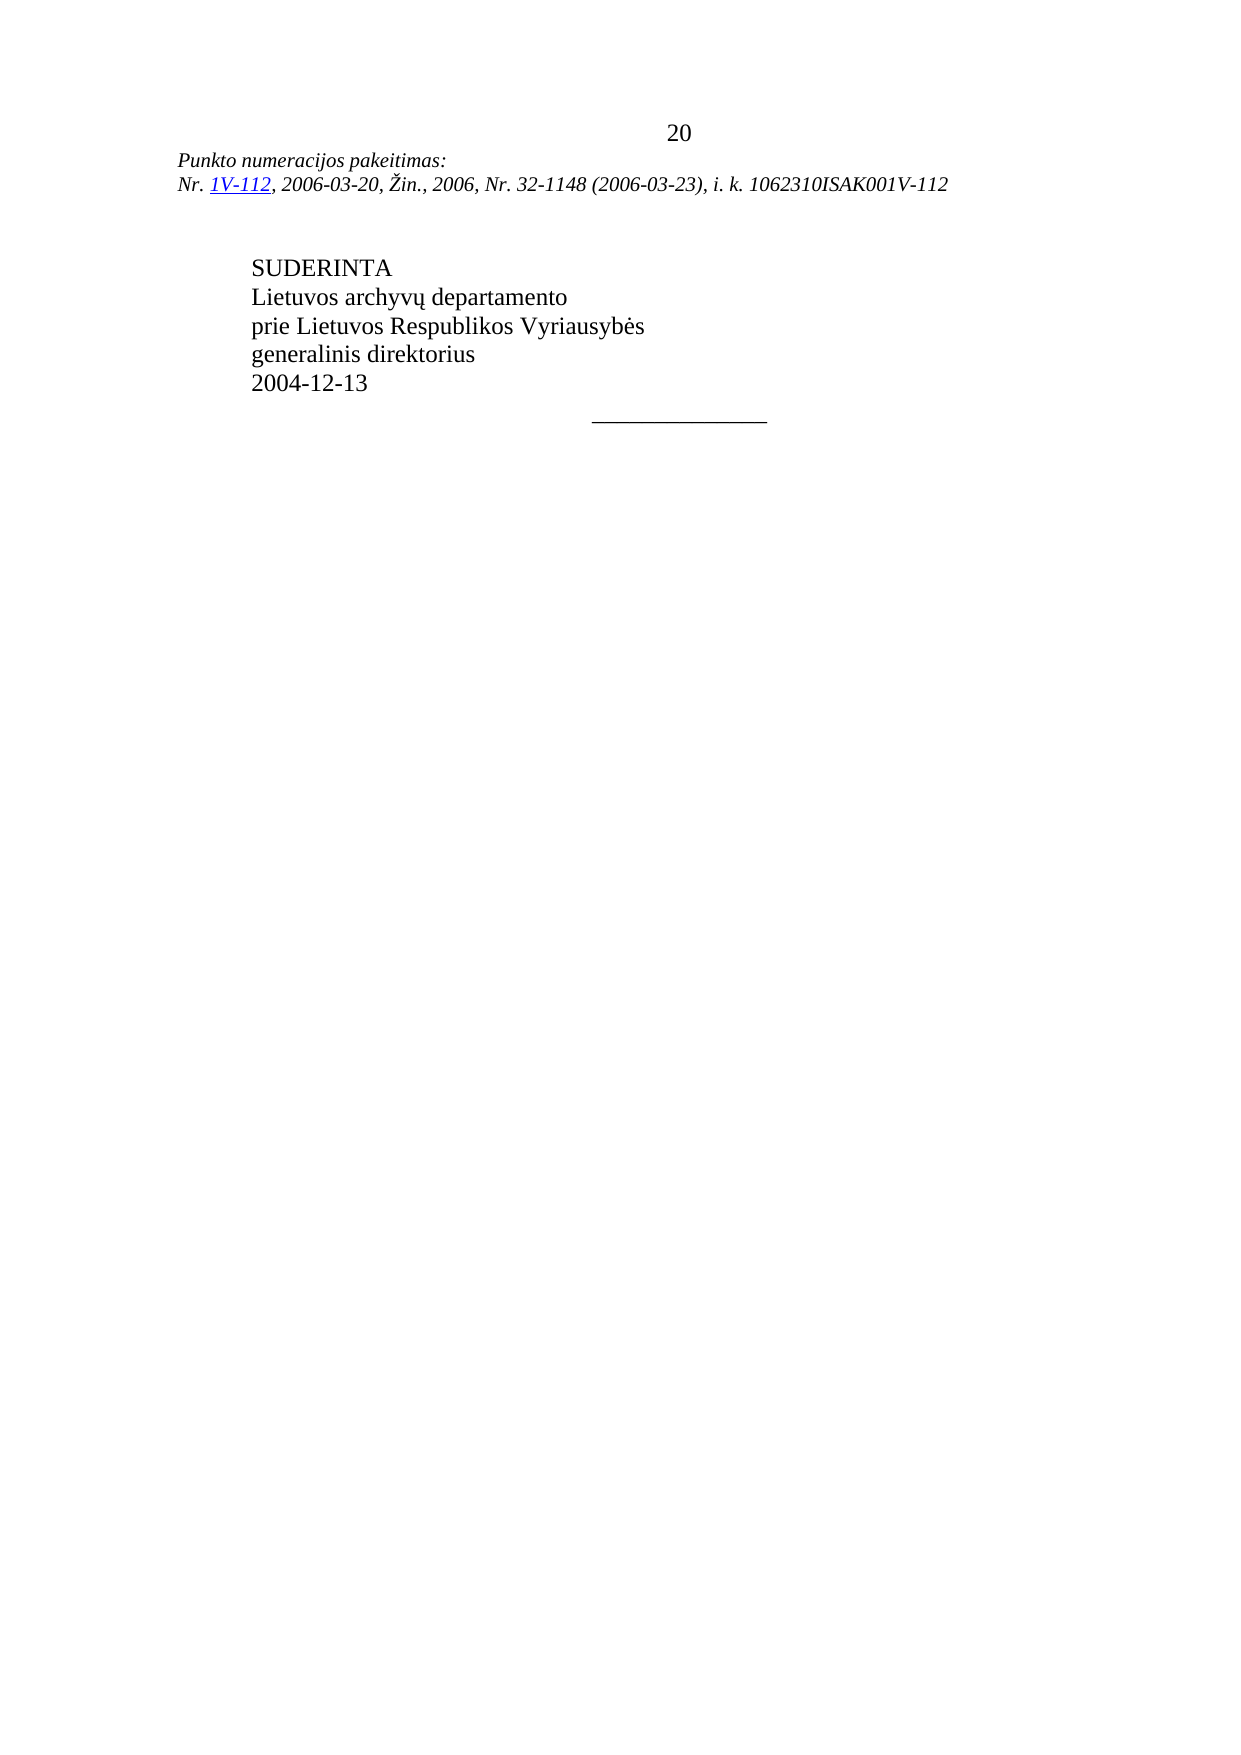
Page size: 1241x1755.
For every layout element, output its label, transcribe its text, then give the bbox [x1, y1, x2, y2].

text ______________ [177, 397, 1181, 426]
text 2004-12-13 [177, 368, 1181, 397]
text generalinis direktorius [177, 339, 1181, 368]
text Lietuvos archyvų departamento [177, 282, 1181, 311]
text prie Lietuvos Respublikos Vyriausybės [177, 311, 1181, 339]
text Nr. 1V-112, 2006-03-20, Žin., 2006, Nr. 32-1148 (2006-03-23), i. k. 1062310ISAK001V-112 [177, 172, 1181, 196]
text SUDERINTA [177, 253, 1181, 282]
text Punkto numeracijos pakeitimas: [177, 148, 1181, 172]
